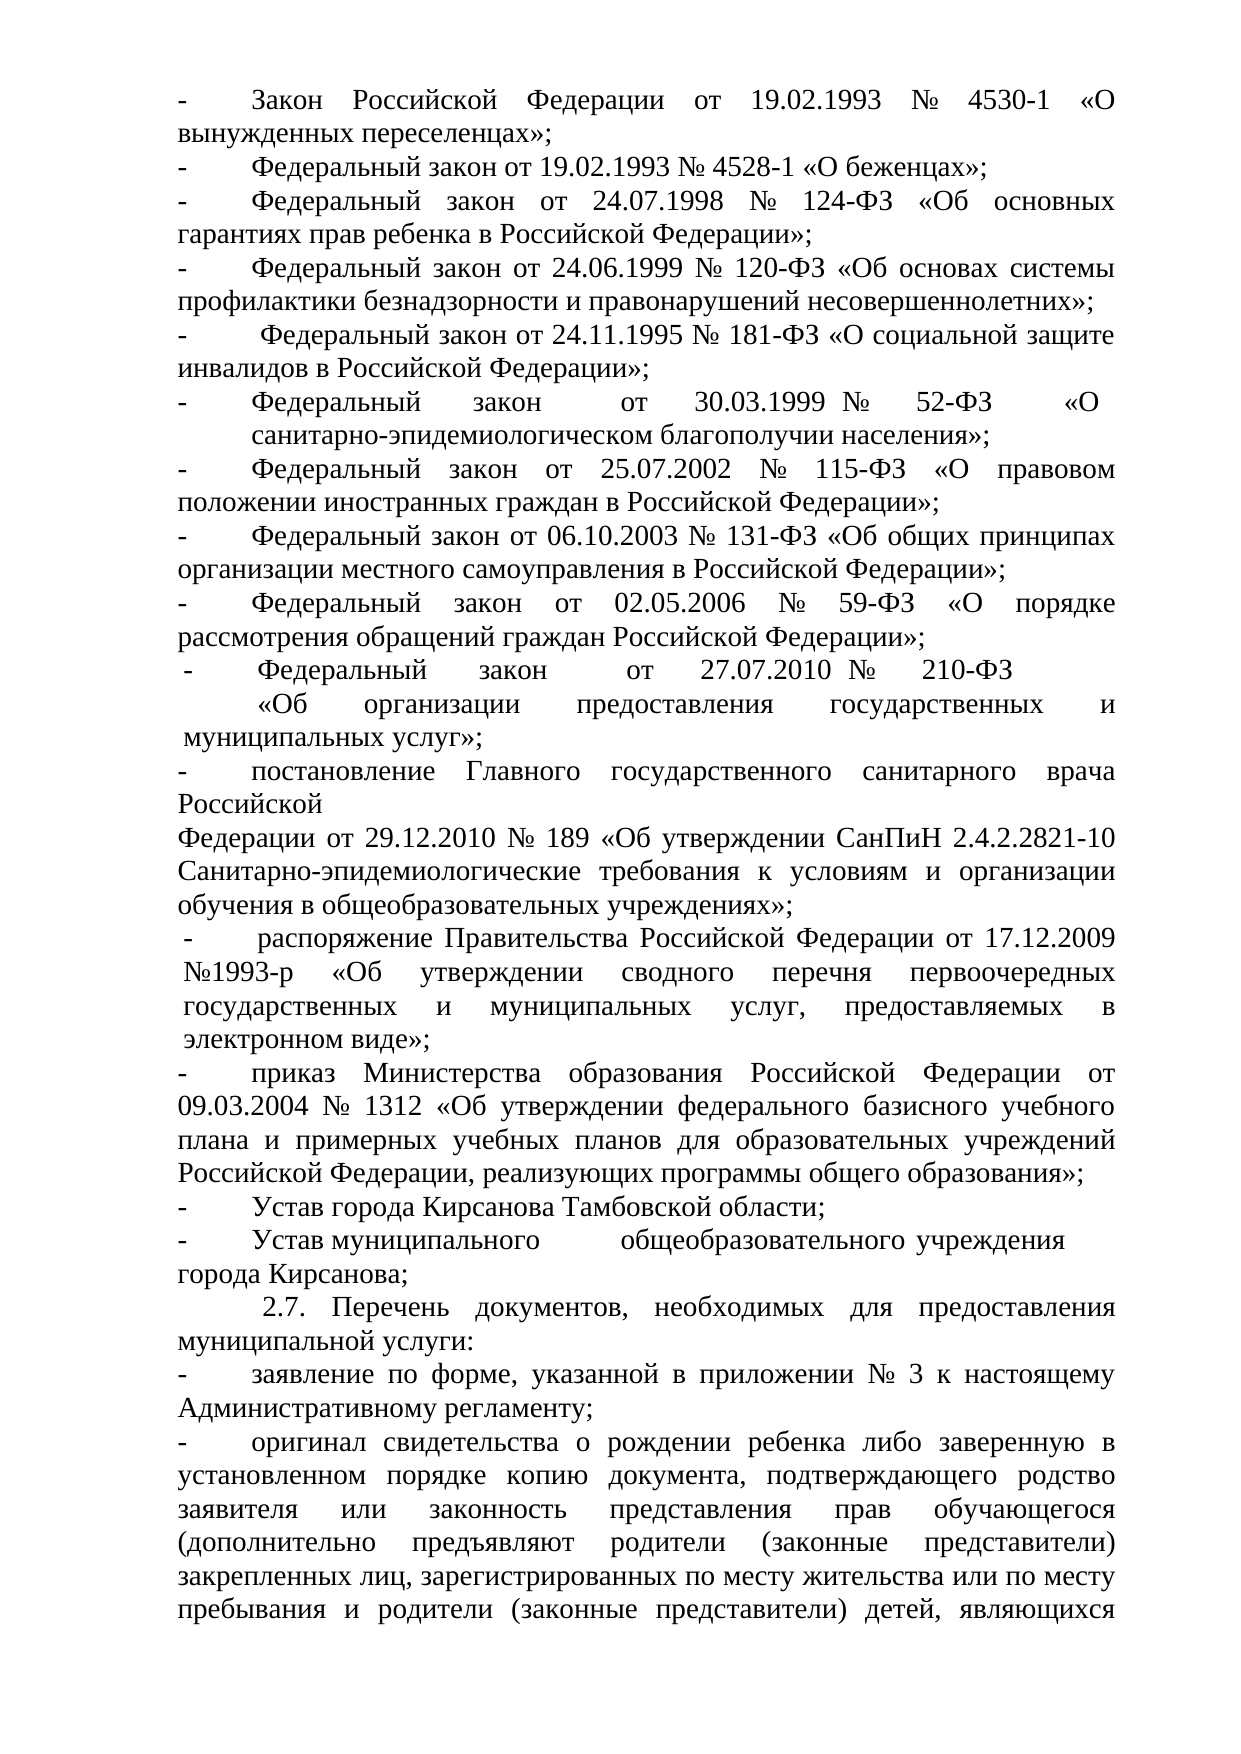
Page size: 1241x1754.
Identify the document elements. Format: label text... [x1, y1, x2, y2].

list Федеральный закон от 25.07.2002 № 115-ФЗ «О правовом положении иностранных граждан в Российской Федерации»; [177, 451, 1116, 518]
list заявление по форме, указанной в приложении № 3 к настоящему Административному регламенту; [177, 1357, 1116, 1424]
list Федеральный закон от 24.07.1998 № 124-ФЗ «Об основных гарантиях прав ребенка в Российской Федерации»; [177, 183, 1116, 250]
list Федеральный закон от 24.06.1999 № 120-ФЗ «Об основах системы профилактики безнадзорности и правонарушений несовершеннолетних»; [177, 250, 1116, 317]
list Федеральный закон от 30.03.1999 № 52-ФЗ «О санитарно-эпидемиологическом благополучии населения»; [177, 384, 1116, 451]
list Федеральный закон от 02.05.2006 № 59-ФЗ «О порядке рассмотрения обращений граждан Российской Федерации»; [177, 585, 1116, 652]
list Федеральный закон от 06.10.2003 № 131-ФЗ «Об общих принципах организации местного самоуправления в Российской Федерации»; [177, 518, 1116, 585]
list Устав муниципального общеобразовательного учреждения города Кирсанова; [177, 1222, 1116, 1289]
list приказ Министерства образования Российской Федерации от 09.03.2004 № 1312 «Об утверждении федерального базисного учебного плана и примерных учебных планов для образовательных учреждений Российской Федерации, реализующих программы общего образования»; [177, 1055, 1116, 1189]
text Федерации от 29.12.2010 № 189 «Об утверждении СанПиН 2.4.2.2821-10 Санитарно-эпидемиологические требования к условиям и организации обучения в общеобразовательных учреждениях»; [177, 820, 1116, 921]
list оригинал свидетельства о рождении ребенка либо заверенную в установленном порядке копию документа, подтверждающего родство заявителя или законность представления прав обучающегося (дополнительно предъявляют родители (законные представители) закрепленных лиц, зарегистрированных по месту жительства или по месту пребывания и родители (законные представители) детей, являющихся [177, 1424, 1116, 1625]
list Федеральный закон от 27.07.2010 № 210-ФЗ «Об организации предоставления государственных и муниципальных услуг»; [183, 652, 1116, 753]
list Устав города Кирсанова Тамбовской области; [177, 1189, 1116, 1222]
list постановление Главного государственного санитарного врача Российской [177, 753, 1116, 820]
list распоряжение Правительства Российской Федерации от 17.12.2009 №1993-р «Об утверждении сводного перечня первоочередных государственных и муниципальных услуг, предоставляемых в электронном виде»; [183, 921, 1116, 1055]
list Федеральный закон от 24.11.1995 № 181-ФЗ «О социальной защите инвалидов в Российской Федерации»; [177, 317, 1116, 384]
text 2.7. Перечень документов, необходимых для предоставления муниципальной услуги: [177, 1289, 1116, 1357]
list Закон Российской Федерации от 19.02.1993 № 4530-1 «О вынужденных переселенцах»; [177, 82, 1116, 149]
list Федеральный закон от 19.02.1993 № 4528-1 «О беженцах»; [177, 149, 1116, 183]
